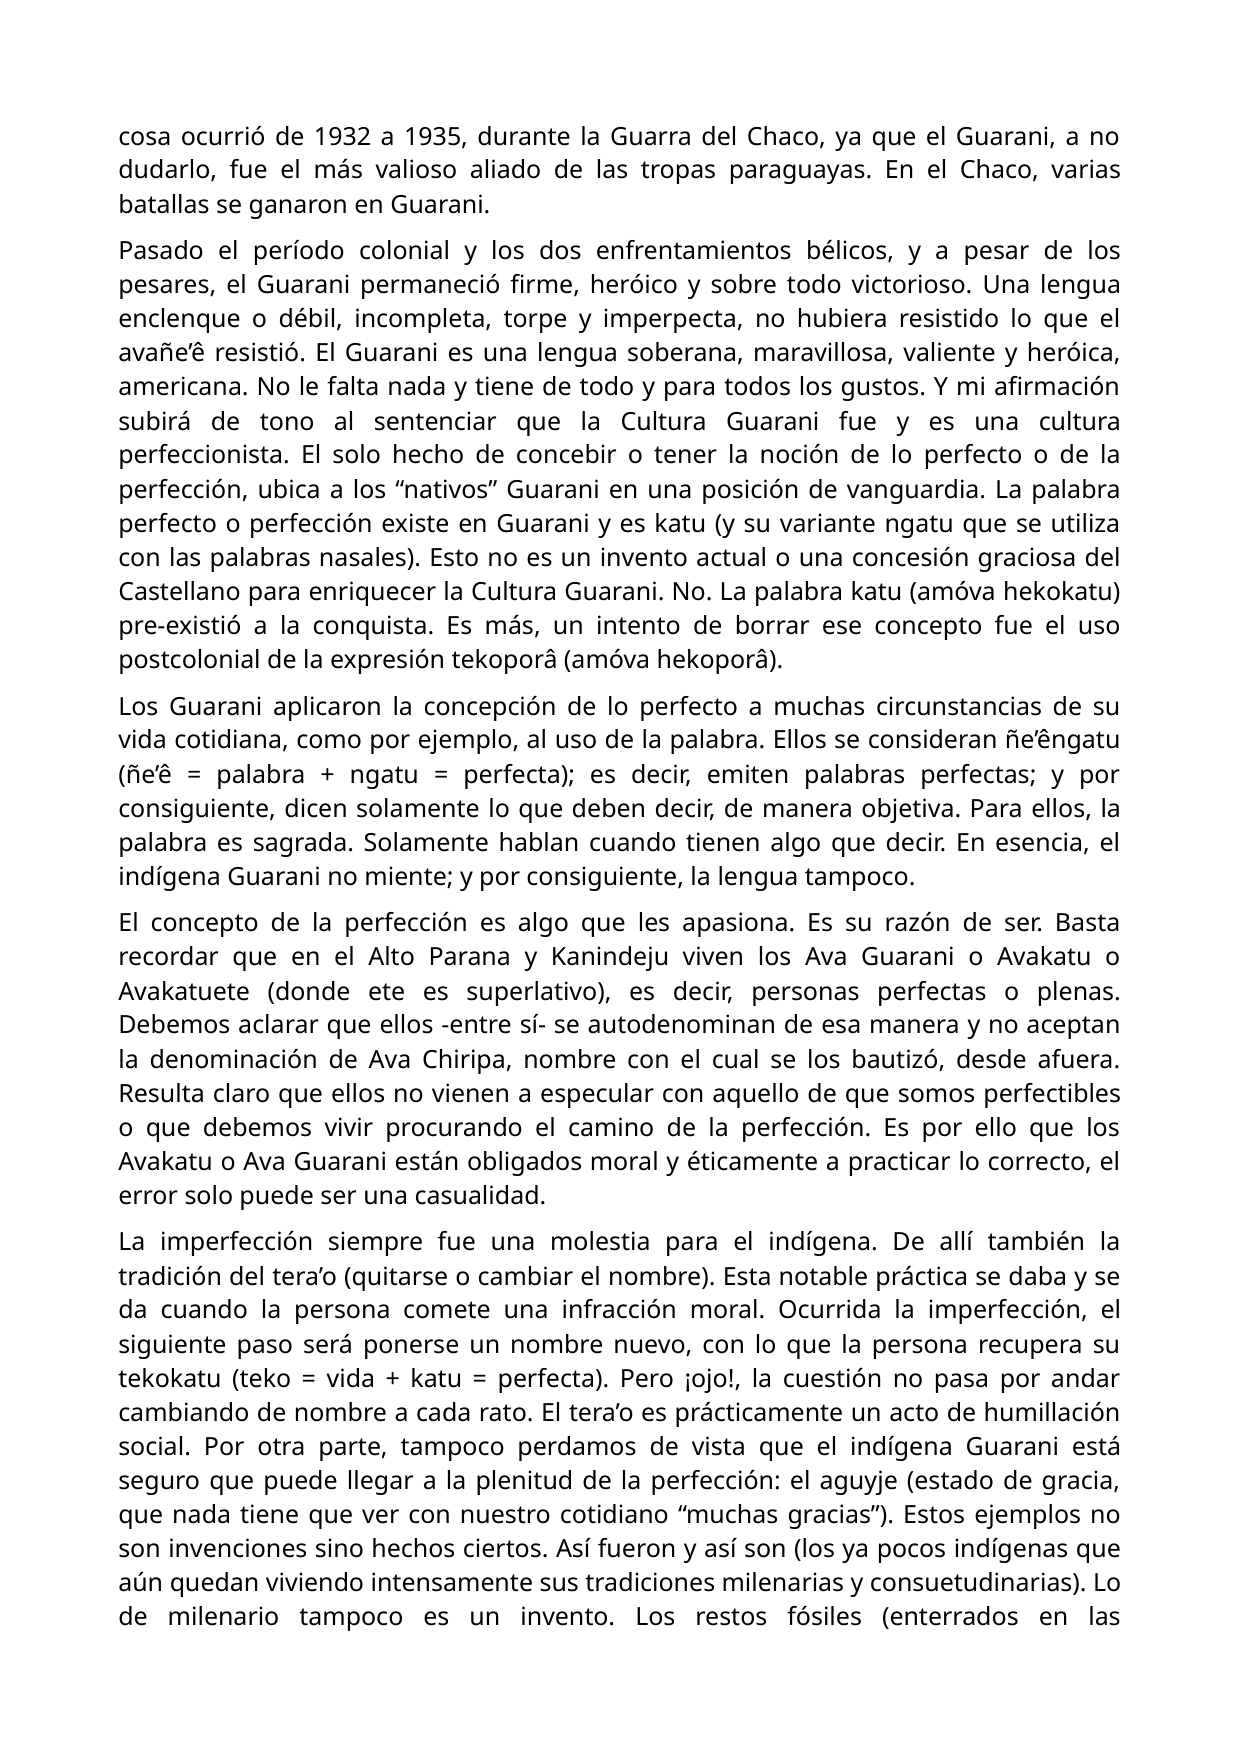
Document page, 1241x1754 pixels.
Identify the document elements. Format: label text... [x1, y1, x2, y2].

text El concepto de la perfección es algo que les apasiona. Es su razón de ser. Basta recordar que en el Alto Parana y Kanindeju viven los Ava Guarani o Avakatu o Avakatuete (donde ete es superlativo), es decir, personas perfectas o plenas. Debemos aclarar que ellos -entre sí- se autodenominan de esa manera y no aceptan la denominación de Ava Chiripa, nombre con el cual se los bautizó, desde afuera. Resulta claro que ellos no vienen a especular con aquello de que somos perfectibles o que debemos vivir procurando el camino de la perfección. Es por ello que los Avakatu o Ava Guarani están obligados moral y éticamente a practicar lo correcto, el error solo puede ser una casualidad. [118, 905, 1122, 1212]
text Pasado el período colonial y los dos enfrentamientos bélicos, y a pesar de los pesares, el Guarani permaneció firme, heróico y sobre todo victorioso. Una lengua enclenque o débil, incompleta, torpe y imperpecta, no hubiera resistido lo que el avañe’ê resistió. El Guarani es una lengua soberana, maravillosa, valiente y heróica, americana. No le falta nada y tiene de todo y para todos los gustos. Y mi afirmación subirá de tono al sentenciar que la Cultura Guarani fue y es una cultura perfeccionista. El solo hecho de concebir o tener la noción de lo perfecto o de la perfección, ubica a los “nativos” Guarani en una posición de vanguardia. La palabra perfecto o perfección existe en Guarani y es katu (y su variante ngatu que se utiliza con las palabras nasales). Esto no es un invento actual o una concesión graciosa del Castellano para enriquecer la Cultura Guarani. No. La palabra katu (amóva hekokatu) pre-existió a la conquista. Es más, un intento de borrar ese concepto fue el uso postcolonial de la expresión tekoporâ (amóva hekoporâ). [118, 233, 1122, 676]
text La imperfección siempre fue una molestia para el indígena. De allí también la tradición del tera’o (quitarse o cambiar el nombre). Esta notable práctica se daba y se da cuando la persona comete una infracción moral. Ocurrida la imperfección, el siguiente paso será ponerse un nombre nuevo, con lo que la persona recupera su tekokatu (teko = vida + katu = perfecta). Pero ¡ojo!, la cuestión no pasa por andar cambiando de nombre a cada rato. El tera’o es prácticamente un acto de humillación social. Por otra parte, tampoco perdamos de vista que el indígena Guarani está seguro que puede llegar a la plenitud de la perfección: el aguyje (estado de gracia, que nada tiene que ver con nuestro cotidiano “muchas gracias”). Estos ejemplos no son invenciones sino hechos ciertos. Así fueron y así son (los ya pocos indígenas que aún quedan viviendo intensamente sus tradiciones milenarias y consuetudinarias). Lo de milenario tampoco es un invento. Los restos fósiles (enterrados en las [118, 1224, 1122, 1633]
text Los Guarani aplicaron la concepción de lo perfecto a muchas circunstancias de su vida cotidiana, como por ejemplo, al uso de la palabra. Ellos se consideran ñe’êngatu (ñe’ê = palabra + ngatu = perfecta); es decir, emiten palabras perfectas; y por consiguiente, dicen solamente lo que deben decir, de manera objetiva. Para ellos, la palabra es sagrada. Solamente hablan cuando tienen algo que decir. En esencia, el indígena Guarani no miente; y por consiguiente, la lengua tampoco. [118, 688, 1122, 892]
text cosa ocurrió de 1932 a 1935, durante la Guarra del Chaco, ya que el Guarani, a no dudarlo, fue el más valioso aliado de las tropas paraguayas. En el Chaco, varias batallas se ganaron en Guarani. [118, 118, 1122, 220]
